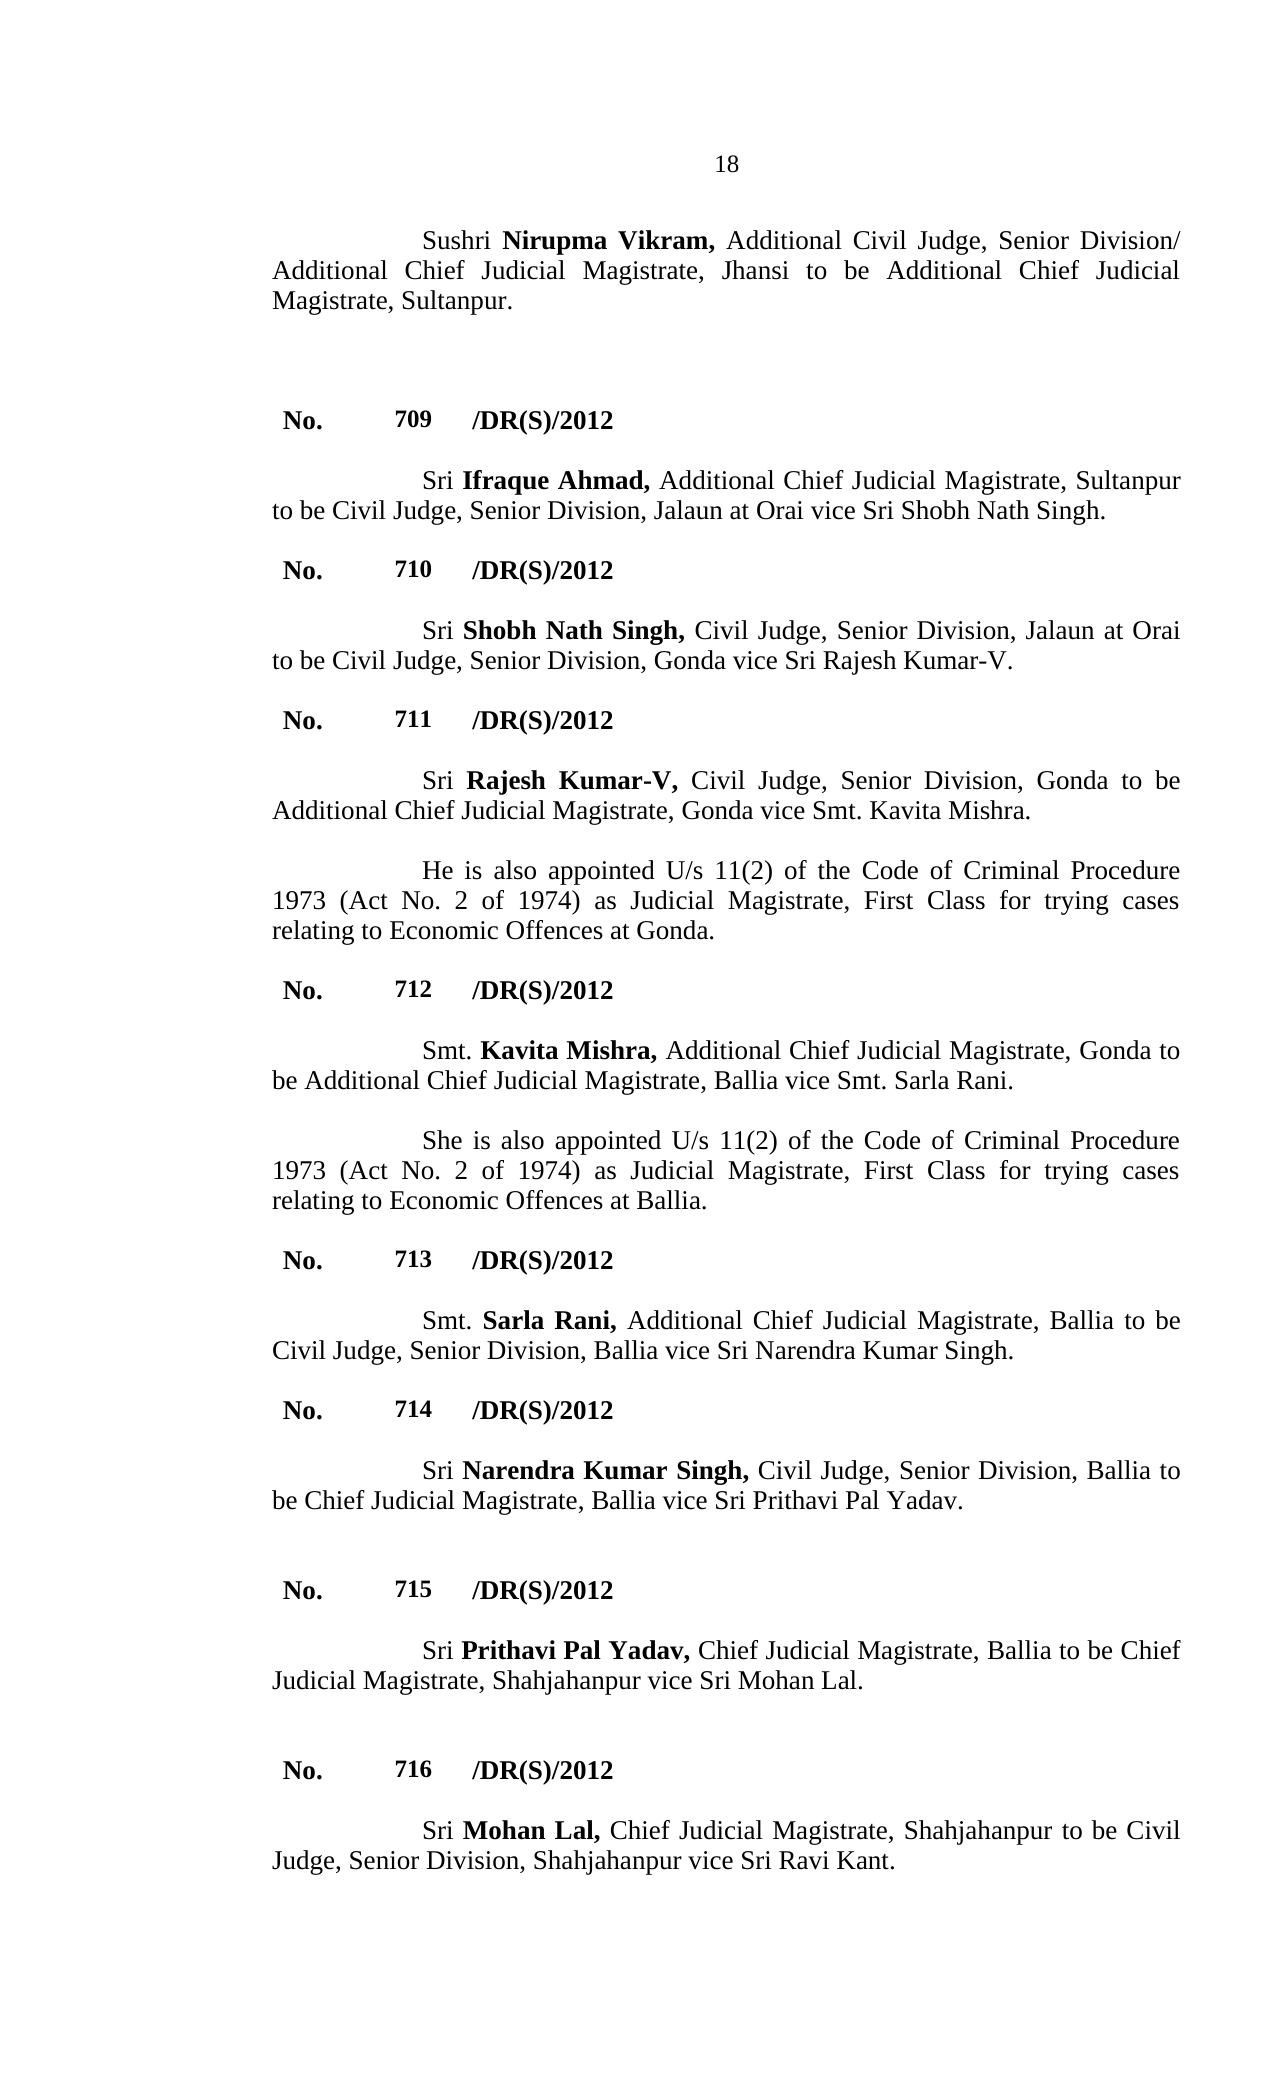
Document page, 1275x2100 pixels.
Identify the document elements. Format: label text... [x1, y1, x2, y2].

table_header /DR(S)/2012 [461, 1245, 641, 1275]
text She is also appointed U/s 11(2) of the Code of Criminal Procedure 1973 (Act No. 2 of 1974) as Judicial Magistrate, First Class for trying cases relating to Economic Offences at Ballia. [272, 1125, 1181, 1215]
text Sri Shobh Nath Singh, Civil Judge, Senior Division, Jalaun at Orai to be Civil Judge, Senior Division, Gonda vice Sri Rajesh Kumar-V. [272, 615, 1181, 675]
table_header No. [271, 405, 346, 435]
table_header No. [271, 1245, 346, 1275]
text Sushri Nirupma Vikram, Additional Civil Judge, Senior Division/ Additional Chief Judicial Magistrate, Jhansi to be Additional Chief Judicial Magistrate, Sultanpur. [272, 225, 1181, 315]
table_header No. [271, 1395, 346, 1425]
table_header [346, 1395, 461, 1425]
table_header No. [271, 705, 346, 735]
table_header /DR(S)/2012 [461, 405, 641, 435]
table_header [346, 1245, 461, 1275]
text Sri Ifraque Ahmad, Additional Chief Judicial Magistrate, Sultanpur to be Civil Judge, Senior Division, Jalaun at Orai vice Sri Shobh Nath Singh. [272, 465, 1181, 525]
table_header [346, 555, 461, 585]
text Sri Rajesh Kumar-V, Civil Judge, Senior Division, Gonda to be Additional Chief Judicial Magistrate, Gonda vice Smt. Kavita Mishra. [272, 765, 1181, 825]
table_header [346, 405, 461, 435]
text Sri Prithavi Pal Yadav, Chief Judicial Magistrate, Ballia to be Chief Judicial Magistrate, Shahjahanpur vice Sri Mohan Lal. [272, 1635, 1181, 1695]
text Sri Narendra Kumar Singh, Civil Judge, Senior Division, Ballia to be Chief Judicial Magistrate, Ballia vice Sri Prithavi Pal Yadav. [272, 1455, 1181, 1515]
table_header /DR(S)/2012 [461, 975, 641, 1005]
table_header No. [271, 975, 346, 1005]
table_header No. [271, 555, 346, 585]
text Smt. Kavita Mishra, Additional Chief Judicial Magistrate, Gonda to be Additional Chief Judicial Magistrate, Ballia vice Smt. Sarla Rani. [272, 1035, 1181, 1095]
table_header /DR(S)/2012 [461, 555, 641, 585]
table_header /DR(S)/2012 [461, 705, 641, 735]
table_header /DR(S)/2012 [461, 1755, 641, 1785]
table_header /DR(S)/2012 [461, 1395, 641, 1425]
table_header [346, 975, 461, 1005]
table_header No. [271, 1575, 346, 1605]
text Smt. Sarla Rani, Additional Chief Judicial Magistrate, Ballia to be Civil Judge, Senior Division, Ballia vice Sri Narendra Kumar Singh. [272, 1305, 1181, 1365]
table_header [346, 1575, 461, 1605]
table_header [346, 1755, 461, 1785]
text Sri Mohan Lal, Chief Judicial Magistrate, Shahjahanpur to be Civil Judge, Senior Division, Shahjahanpur vice Sri Ravi Kant. [272, 1815, 1181, 1875]
text He is also appointed U/s 11(2) of the Code of Criminal Procedure 1973 (Act No. 2 of 1974) as Judicial Magistrate, First Class for trying cases relating to Economic Offences at Gonda. [272, 855, 1181, 945]
table_header [346, 705, 461, 735]
table_header /DR(S)/2012 [461, 1575, 641, 1605]
table_header No. [271, 1755, 346, 1785]
